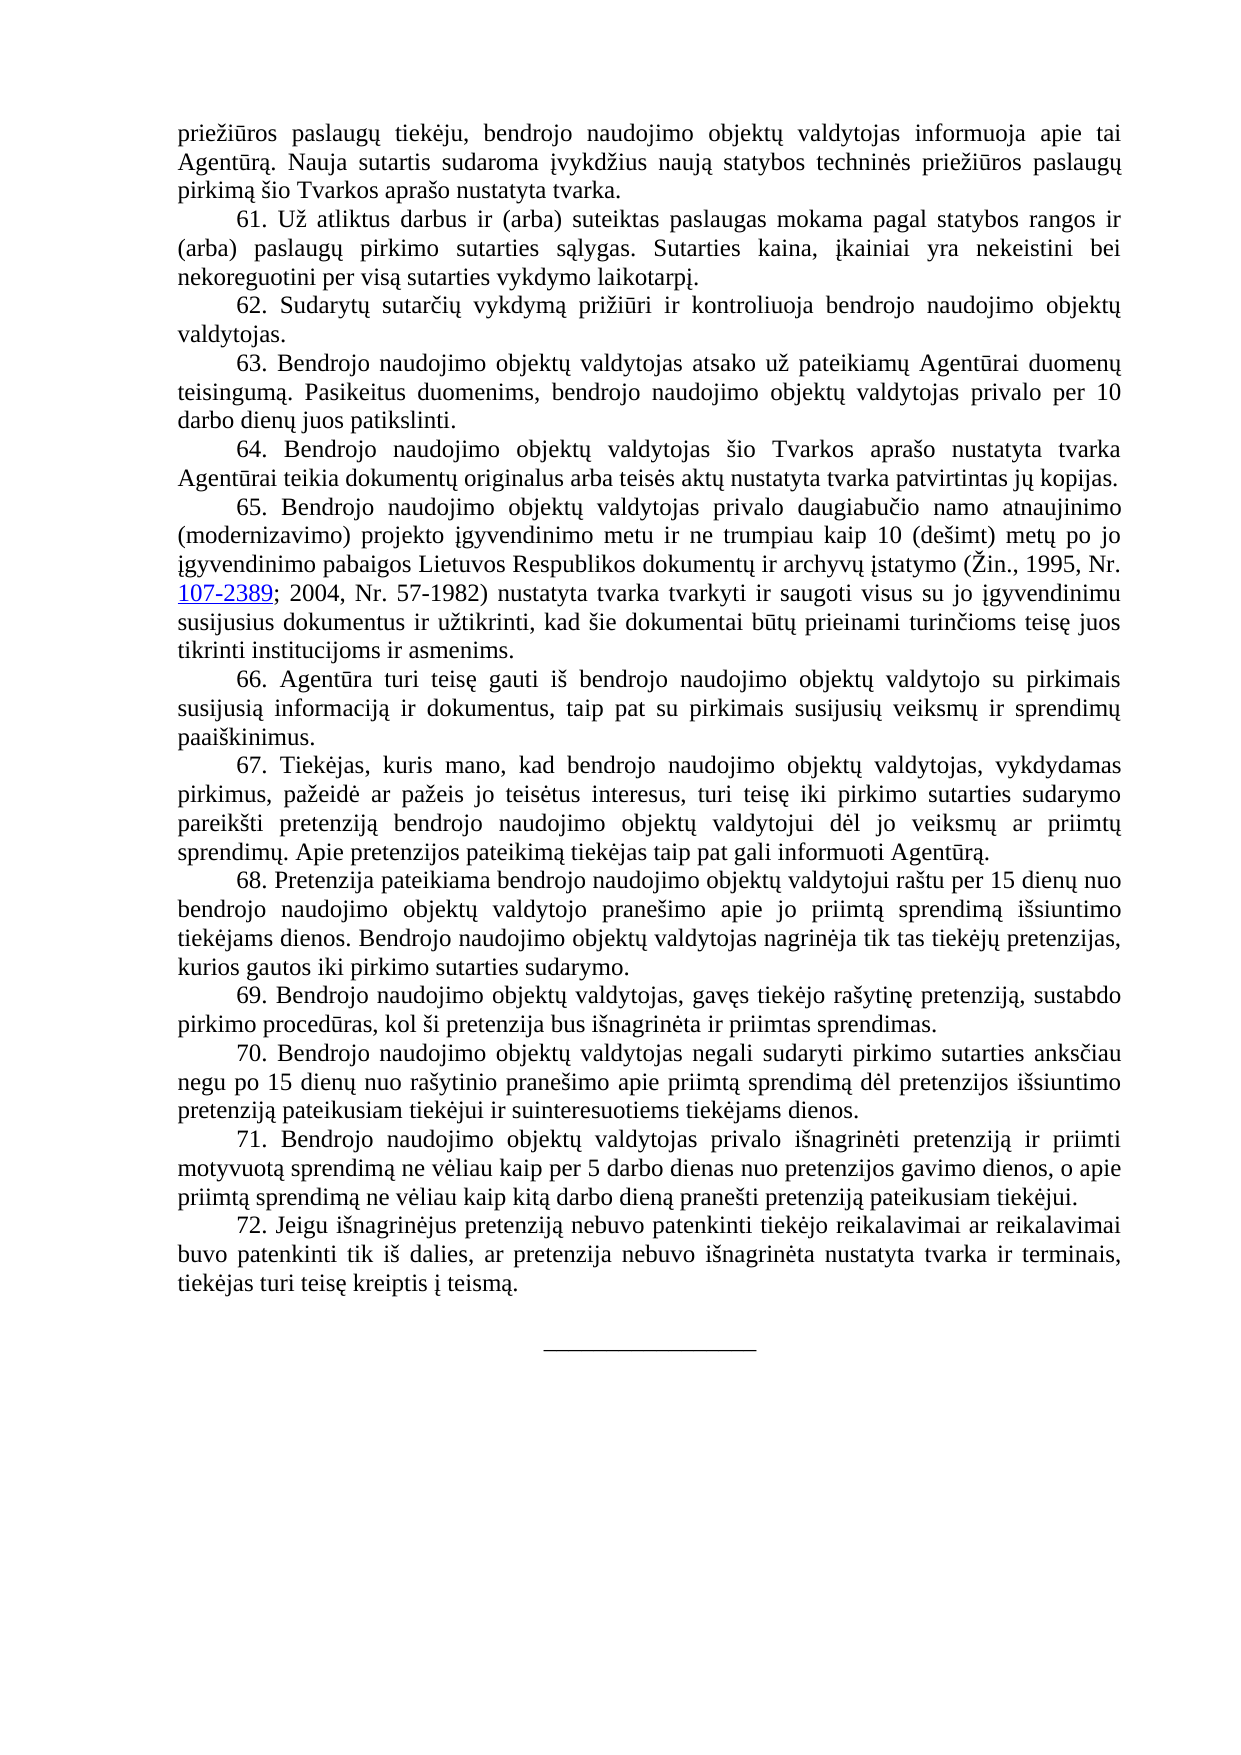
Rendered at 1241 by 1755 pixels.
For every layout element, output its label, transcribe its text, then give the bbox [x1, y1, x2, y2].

text 65. Bendrojo naudojimo objektų valdytojas privalo daugiabučio namo atnaujinimo (modernizavimo) projekto įgyvendinimo metu ir ne trumpiau kaip 10 (dešimt) metų po jo įgyvendinimo pabaigos Lietuvos Respublikos dokumentų ir archyvų įstatymo (Žin., 1995, Nr. 107-2389; 2004, Nr. 57-1982) nustatyta tvarka tvarkyti ir saugoti visus su jo įgyvendinimu susijusius dokumentus ir užtikrinti, kad šie dokumentai būtų prieinami turinčioms teisę juos tikrinti institucijoms ir asmenims. [177, 492, 1122, 664]
text _________________ [177, 1326, 1122, 1354]
text 63. Bendrojo naudojimo objektų valdytojas atsako už pateikiamų Agentūrai duomenų teisingumą. Pasikeitus duomenims, bendrojo naudojimo objektų valdytojas privalo per 10 darbo dienų juos patikslinti. [177, 348, 1122, 434]
text 71. Bendrojo naudojimo objektų valdytojas privalo išnagrinėti pretenziją ir priimti motyvuotą sprendimą ne vėliau kaip per 5 darbo dienas nuo pretenzijos gavimo dienos, o apie priimtą sprendimą ne vėliau kaip kitą darbo dieną pranešti pretenziją pateikusiam tiekėjui. [177, 1124, 1122, 1211]
text 66. Agentūra turi teisę gauti iš bendrojo naudojimo objektų valdytojo su pirkimais susijusią informaciją ir dokumentus, taip pat su pirkimais susijusių veiksmų ir sprendimų paaiškinimus. [177, 664, 1122, 751]
text 67. Tiekėjas, kuris mano, kad bendrojo naudojimo objektų valdytojas, vykdydamas pirkimus, pažeidė ar pažeis jo teisėtus interesus, turi teisę iki pirkimo sutarties sudarymo pareikšti pretenziją bendrojo naudojimo objektų valdytojui dėl jo veiksmų ar priimtų sprendimų. Apie pretenzijos pateikimą tiekėjas taip pat gali informuoti Agentūrą. [177, 751, 1122, 866]
text priežiūros paslaugų tiekėju, bendrojo naudojimo objektų valdytojas informuoja apie tai Agentūrą. Nauja sutartis sudaroma įvykdžius naują statybos techninės priežiūros paslaugų pirkimą šio Tvarkos aprašo nustatyta tvarka. [177, 118, 1122, 204]
text 69. Bendrojo naudojimo objektų valdytojas, gavęs tiekėjo rašytinę pretenziją, sustabdo pirkimo procedūras, kol ši pretenzija bus išnagrinėta ir priimtas sprendimas. [177, 981, 1122, 1038]
text 62. Sudarytų sutarčių vykdymą prižiūri ir kontroliuoja bendrojo naudojimo objektų valdytojas. [177, 291, 1122, 348]
text 72. Jeigu išnagrinėjus pretenziją nebuvo patenkinti tiekėjo reikalavimai ar reikalavimai buvo patenkinti tik iš dalies, ar pretenzija nebuvo išnagrinėta nustatyta tvarka ir terminais, tiekėjas turi teisę kreiptis į teismą. [177, 1211, 1122, 1297]
text 68. Pretenzija pateikiama bendrojo naudojimo objektų valdytojui raštu per 15 dienų nuo bendrojo naudojimo objektų valdytojo pranešimo apie jo priimtą sprendimą išsiuntimo tiekėjams dienos. Bendrojo naudojimo objektų valdytojas nagrinėja tik tas tiekėjų pretenzijas, kurios gautos iki pirkimo sutarties sudarymo. [177, 866, 1122, 981]
text 61. Už atliktus darbus ir (arba) suteiktas paslaugas mokama pagal statybos rangos ir (arba) paslaugų pirkimo sutarties sąlygas. Sutarties kaina, įkainiai yra nekeistini bei nekoreguotini per visą sutarties vykdymo laikotarpį. [177, 204, 1122, 291]
text 70. Bendrojo naudojimo objektų valdytojas negali sudaryti pirkimo sutarties anksčiau negu po 15 dienų nuo rašytinio pranešimo apie priimtą sprendimą dėl pretenzijos išsiuntimo pretenziją pateikusiam tiekėjui ir suinteresuotiems tiekėjams dienos. [177, 1038, 1122, 1124]
text 64. Bendrojo naudojimo objektų valdytojas šio Tvarkos aprašo nustatyta tvarka Agentūrai teikia dokumentų originalus arba teisės aktų nustatyta tvarka patvirtintas jų kopijas. [177, 434, 1122, 492]
